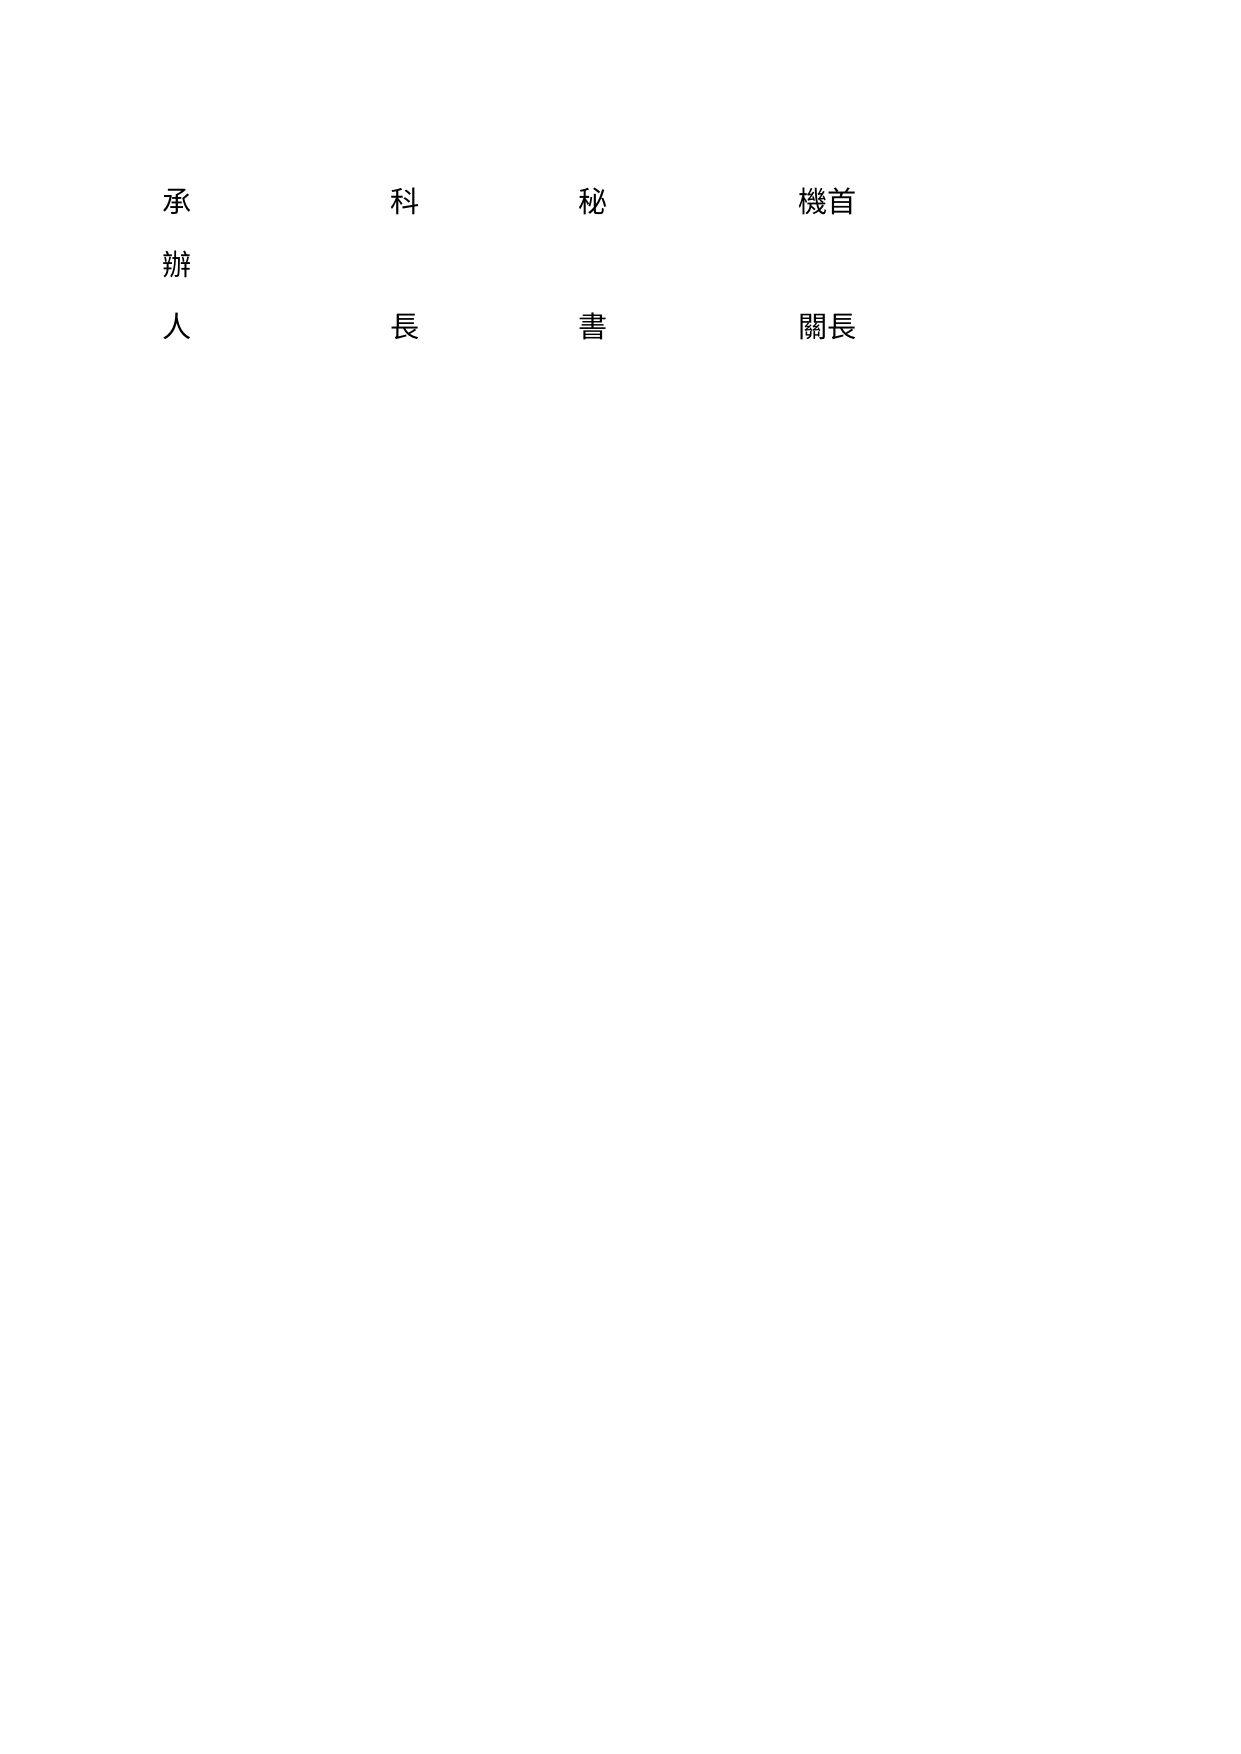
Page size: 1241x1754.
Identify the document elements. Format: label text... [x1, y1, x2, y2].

table_header [1088, 158, 1163, 533]
table_header 承辦人 [148, 158, 188, 533]
table_header [526, 158, 563, 533]
table_header 機首 關長 [788, 158, 938, 533]
table_header 秘 書 [563, 158, 713, 533]
table_header [713, 158, 788, 533]
table_header [338, 158, 376, 533]
table_header [938, 158, 1088, 533]
table_header [188, 158, 338, 533]
table_header 科 長 [376, 158, 526, 533]
